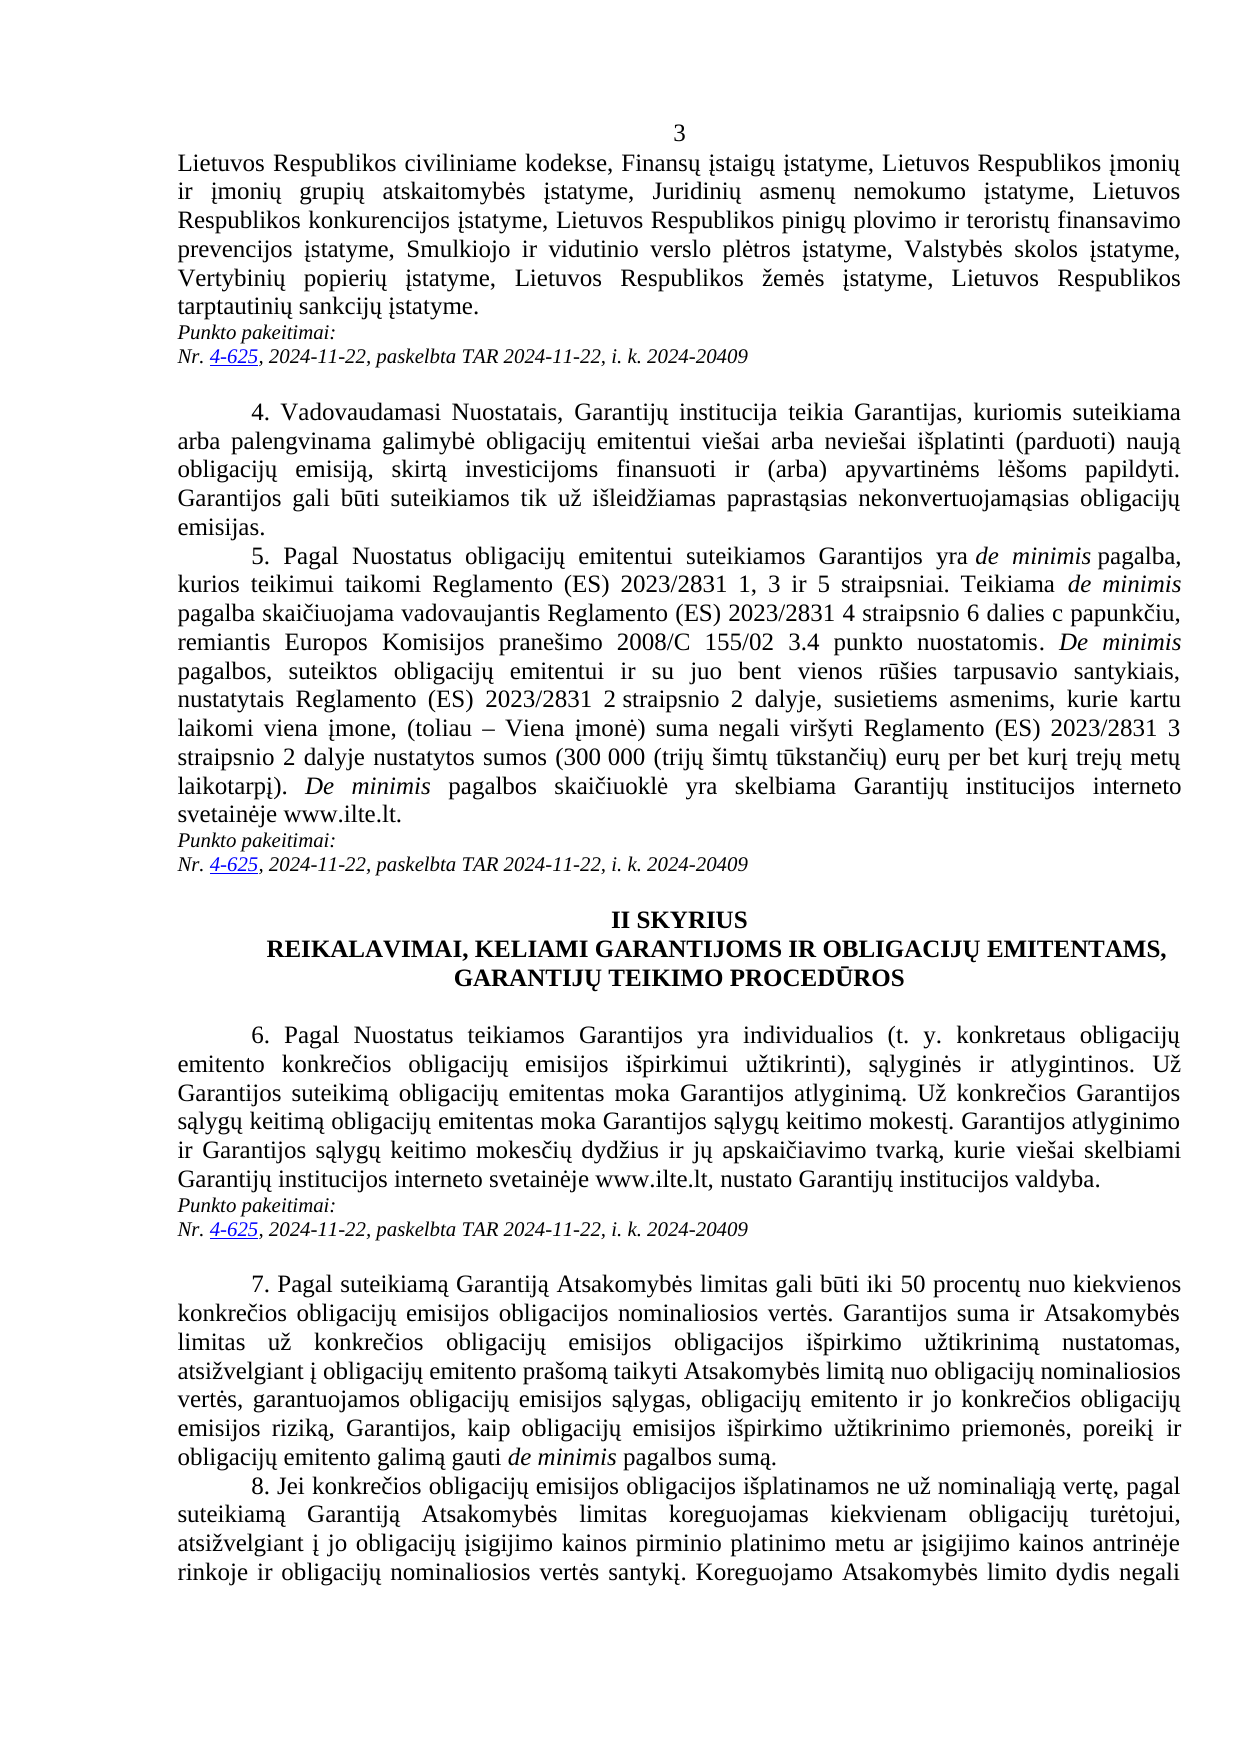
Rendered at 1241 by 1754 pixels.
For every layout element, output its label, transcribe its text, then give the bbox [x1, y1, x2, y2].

text REIKALAVIMAI, KELIAMI GARANTIJOMS IR OBLIGACIJŲ EMITENTAMS, GARANTIJŲ TEIKIMO PROCEDŪROS [177, 934, 1181, 991]
text Nr. 4-625, 2024-11-22, paskelbta TAR 2024-11-22, i. k. 2024-20409 [177, 852, 1181, 876]
text Nr. 4-625, 2024-11-22, paskelbta TAR 2024-11-22, i. k. 2024-20409 [177, 344, 1181, 368]
text Lietuvos Respublikos civiliniame kodekse, Finansų įstaigų įstatyme, Lietuvos Respublikos įmonių ir įmonių grupių atskaitomybės įstatyme, Juridinių asmenų nemokumo įstatyme, Lietuvos Respublikos konkurencijos įstatyme, Lietuvos Respublikos pinigų plovimo ir teroristų finansavimo prevencijos įstatyme, Smulkiojo ir vidutinio verslo plėtros įstatyme, Valstybės skolos įstatyme, Vertybinių popierių įstatyme, Lietuvos Respublikos žemės įstatyme, Lietuvos Respublikos tarptautinių sankcijų įstatyme. [177, 148, 1181, 320]
text 4. Vadovaudamasi Nuostatais, Garantijų institucija teikia Garantijas, kuriomis suteikiama arba palengvinama galimybė obligacijų emitentui viešai arba neviešai išplatinti (parduoti) naują obligacijų emisiją, skirtą investicijoms finansuoti ir (arba) apyvartinėms lėšoms papildyti. Garantijos gali būti suteikiamos tik už išleidžiamas paprastąsias nekonvertuojamąsias obligacijų emisijas. [177, 397, 1181, 541]
text 6. Pagal Nuostatus teikiamos Garantijos yra individualios (t. y. konkretaus obligacijų emitento konkrečios obligacijų emisijos išpirkimui užtikrinti), sąlyginės ir atlygintinos. Už Garantijos suteikimą obligacijų emitentas moka Garantijos atlyginimą. Už konkrečios Garantijos sąlygų keitimą obligacijų emitentas moka Garantijos sąlygų keitimo mokestį. Garantijos atlyginimo ir Garantijos sąlygų keitimo mokesčių dydžius ir jų apskaičiavimo tvarką, kurie viešai skelbiami Garantijų institucijos interneto svetainėje www.ilte.lt, nustato Garantijų institucijos valdyba. [177, 1020, 1181, 1193]
text Nr. 4-625, 2024-11-22, paskelbta TAR 2024-11-22, i. k. 2024-20409 [177, 1217, 1181, 1241]
text 5. Pagal Nuostatus obligacijų emitentui suteikiamos Garantijos yra de minimis pagalba, kurios teikimui taikomi Reglamento (ES) 2023/2831 1, 3 ir 5 straipsniai. Teikiama de minimis pagalba skaičiuojama vadovaujantis Reglamento (ES) 2023/2831 4 straipsnio 6 dalies c papunkčiu, remiantis Europos Komisijos pranešimo 2008/C 155/02 3.4 punkto nuostatomis. De minimis pagalbos, suteiktos obligacijų emitentui ir su juo bent vienos rūšies tarpusavio santykiais, nustatytais Reglamento (ES) 2023/2831 2 straipsnio 2 dalyje, susietiems asmenims, kurie kartu laikomi viena įmone, (toliau – Viena įmonė) suma negali viršyti Reglamento (ES) 2023/2831 3 straipsnio 2 dalyje nustatytos sumos (300 000 (trijų šimtų tūkstančių) eurų per bet kurį trejų metų laikotarpį). De minimis pagalbos skaičiuoklė yra skelbiama Garantijų institucijos interneto svetainėje www.ilte.lt. [177, 541, 1181, 828]
text 8. Jei konkrečios obligacijų emisijos obligacijos išplatinamos ne už nominaliąją vertę, pagal suteikiamą Garantiją Atsakomybės limitas koreguojamas kiekvienam obligacijų turėtojui, atsižvelgiant į jo obligacijų įsigijimo kainos pirminio platinimo metu ar įsigijimo kainos antrinėje rinkoje ir obligacijų nominaliosios vertės santykį. Koreguojamo Atsakomybės limito dydis negali [177, 1471, 1181, 1586]
text II SKYRIUS [177, 905, 1181, 934]
text Punkto pakeitimai: [177, 1193, 1181, 1217]
text Punkto pakeitimai: [177, 320, 1181, 344]
text 7. Pagal suteikiamą Garantiją Atsakomybės limitas gali būti iki 50 procentų nuo kiekvienos konkrečios obligacijų emisijos obligacijos nominaliosios vertės. Garantijos suma ir Atsakomybės limitas už konkrečios obligacijų emisijos obligacijos išpirkimo užtikrinimą nustatomas, atsižvelgiant į obligacijų emitento prašomą taikyti Atsakomybės limitą nuo obligacijų nominaliosios vertės, garantuojamos obligacijų emisijos sąlygas, obligacijų emitento ir jo konkrečios obligacijų emisijos riziką, Garantijos, kaip obligacijų emisijos išpirkimo užtikrinimo priemonės, poreikį ir obligacijų emitento galimą gauti de minimis pagalbos sumą. [177, 1269, 1181, 1471]
text Punkto pakeitimai: [177, 828, 1181, 852]
